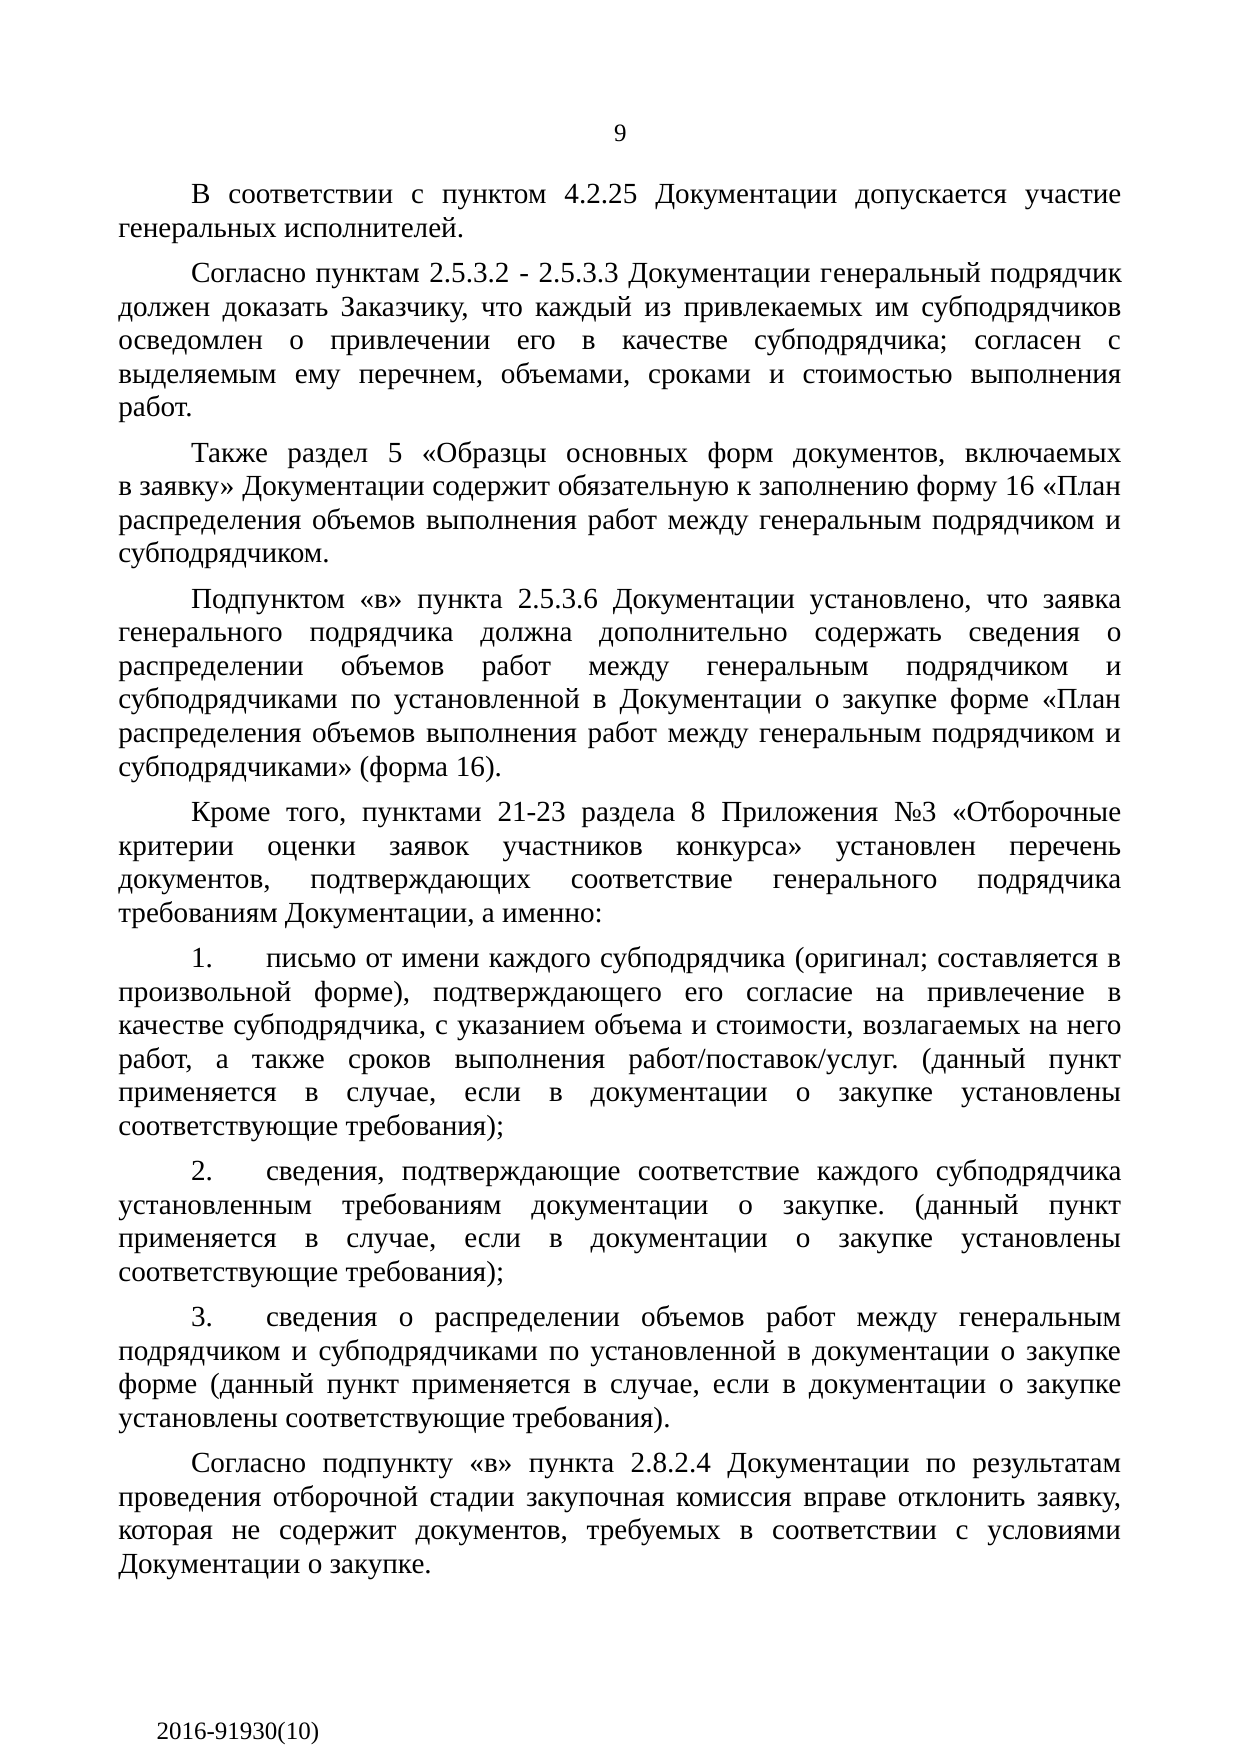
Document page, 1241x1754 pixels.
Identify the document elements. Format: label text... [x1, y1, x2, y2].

list сведения о распределении объемов работ между генеральным подрядчиком и субподрядчиками по установленной в документации о закупке форме (данный пункт применяется в случае, если в документации о закупке установлены соответствующие требования). [118, 1299, 1122, 1433]
text Согласно подпункту «в» пункта 2.8.2.4 Документации по результатам проведения отборочной стадии закупочная комиссия вправе отклонить заявку, которая не содержит документов, требуемых в соответствии с условиями Документации о закупке. [118, 1445, 1122, 1579]
text В соответствии с пунктом 4.2.25 Документации допускается участие генеральных исполнителей. [118, 176, 1122, 243]
list письмо от имени каждого субподрядчика (оригинал; составляется в произвольной форме), подтверждающего его согласие на привлечение в качестве субподрядчика, с указанием объема и стоимости, возлагаемых на него работ, а также сроков выполнения работ/поставок/услуг. (данный пункт применяется в случае, если в документации о закупке установлены соответствующие требования); [118, 940, 1122, 1141]
text Подпунктом «в» пункта 2.5.3.6 Документации установлено, что заявка генерального подрядчика должна дополнительно содержать сведения о распределении объемов работ между генеральным подрядчиком и субподрядчиками по установленной в Документации о закупке форме «План распределения объемов выполнения работ между генеральным подрядчиком и субподрядчиками» (форма 16). [118, 581, 1122, 782]
list сведения, подтверждающие соответствие каждого субподрядчика установленным требованиям документации о закупке. (данный пункт применяется в случае, если в документации о закупке установлены соответствующие требования); [118, 1153, 1122, 1287]
text Согласно пунктам 2.5.3.2 - 2.5.3.3 Документации генеральный подрядчик должен доказать Заказчику, что каждый из привлекаемых им субподрядчиков осведомлен о привлечении его в качестве субподрядчика; согласен с выделяемым ему перечнем, объемами, сроками и стоимостью выполнения работ. [118, 255, 1122, 423]
text Также раздел 5 «Образцы основных форм документов, включаемых в заявку» Документации содержит обязательную к заполнению форму 16 «План распределения объемов выполнения работ между генеральным подрядчиком и субподрядчиком. [118, 435, 1122, 569]
text Кроме того, пунктами 21-23 раздела 8 Приложения №3 «Отборочные критерии оценки заявок участников конкурса» установлен перечень документов, подтверждающих соответствие генерального подрядчика требованиям Документации, а именно: [118, 794, 1122, 928]
